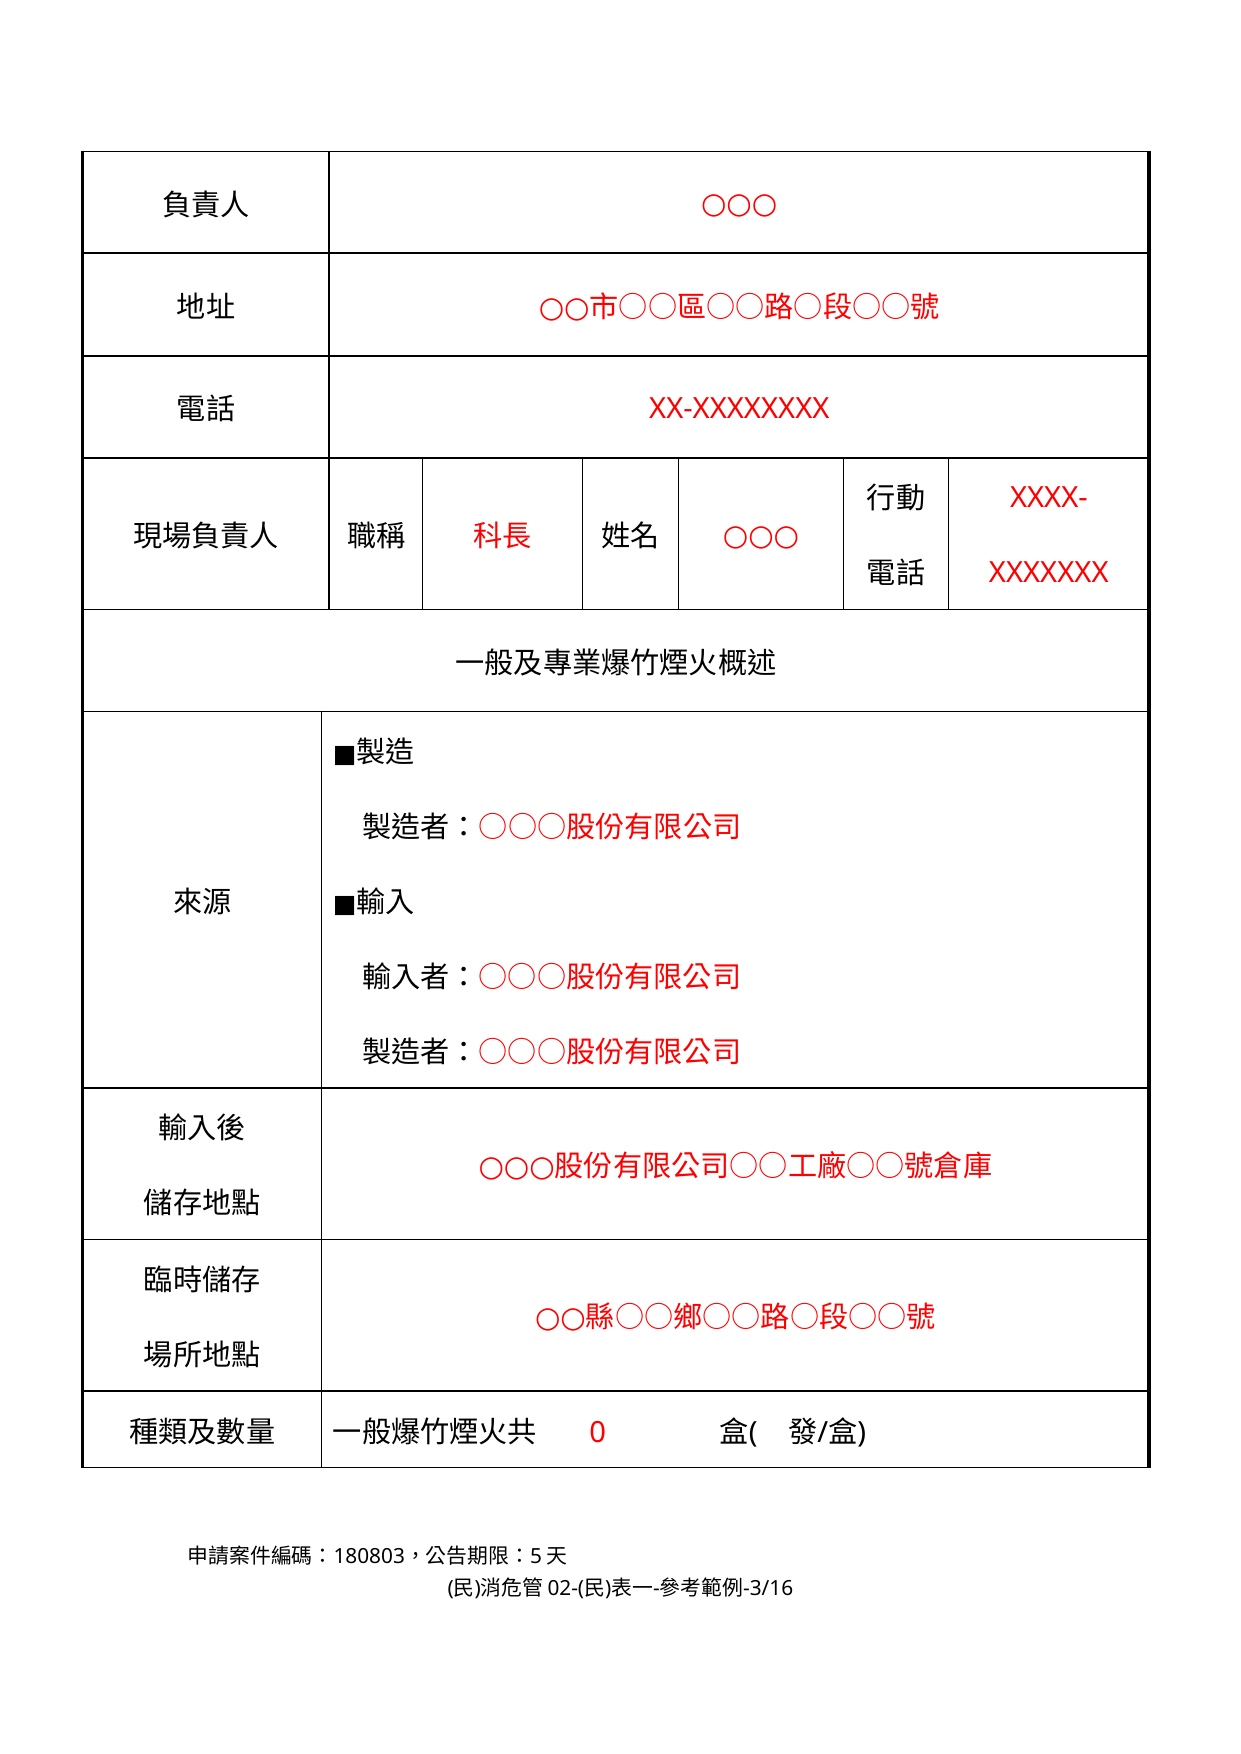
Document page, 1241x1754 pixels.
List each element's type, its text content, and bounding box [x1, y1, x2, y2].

table_cell 負責人 [84, 152, 328, 252]
table_cell ○○縣○○鄉○○路○段○○號 [322, 1240, 1147, 1390]
table_cell 職稱 [330, 459, 422, 609]
table_cell XXXX-XXXXXXX [949, 459, 1147, 609]
table_cell 地址 [84, 254, 328, 355]
table_cell 姓名 [583, 459, 678, 609]
table_cell 輸入後 儲存地點 [84, 1089, 321, 1239]
table_cell 一般及專業爆竹煙火概述 [84, 610, 1147, 711]
table_cell ■製造 製造者：○○○股份有限公司 ■輸入 輸入者：○○○股份有限公司 製造者：○○○股份有限公司 [322, 712, 1147, 1087]
table_cell 科長 [423, 459, 582, 609]
table_cell ○○○股份有限公司○○工廠○○號倉庫 [322, 1089, 1147, 1239]
table_cell 種類及數量 [84, 1392, 321, 1467]
table_cell 現場負責人 [84, 459, 328, 609]
table_cell ○○○ [679, 459, 843, 609]
table_cell 臨時儲存 場所地點 [84, 1240, 321, 1390]
table_cell 來源 [84, 712, 321, 1087]
table_cell ○○○ [330, 152, 1147, 252]
table_cell 行動 電話 [844, 459, 948, 609]
table_cell 電話 [84, 357, 328, 457]
table_cell ○○市○○區○○路○段○○號 [330, 254, 1147, 355]
table_cell XX-XXXXXXXX [330, 357, 1147, 457]
table_cell 一般爆竹煙火共 0 盒( 發/盒) [322, 1392, 1147, 1467]
